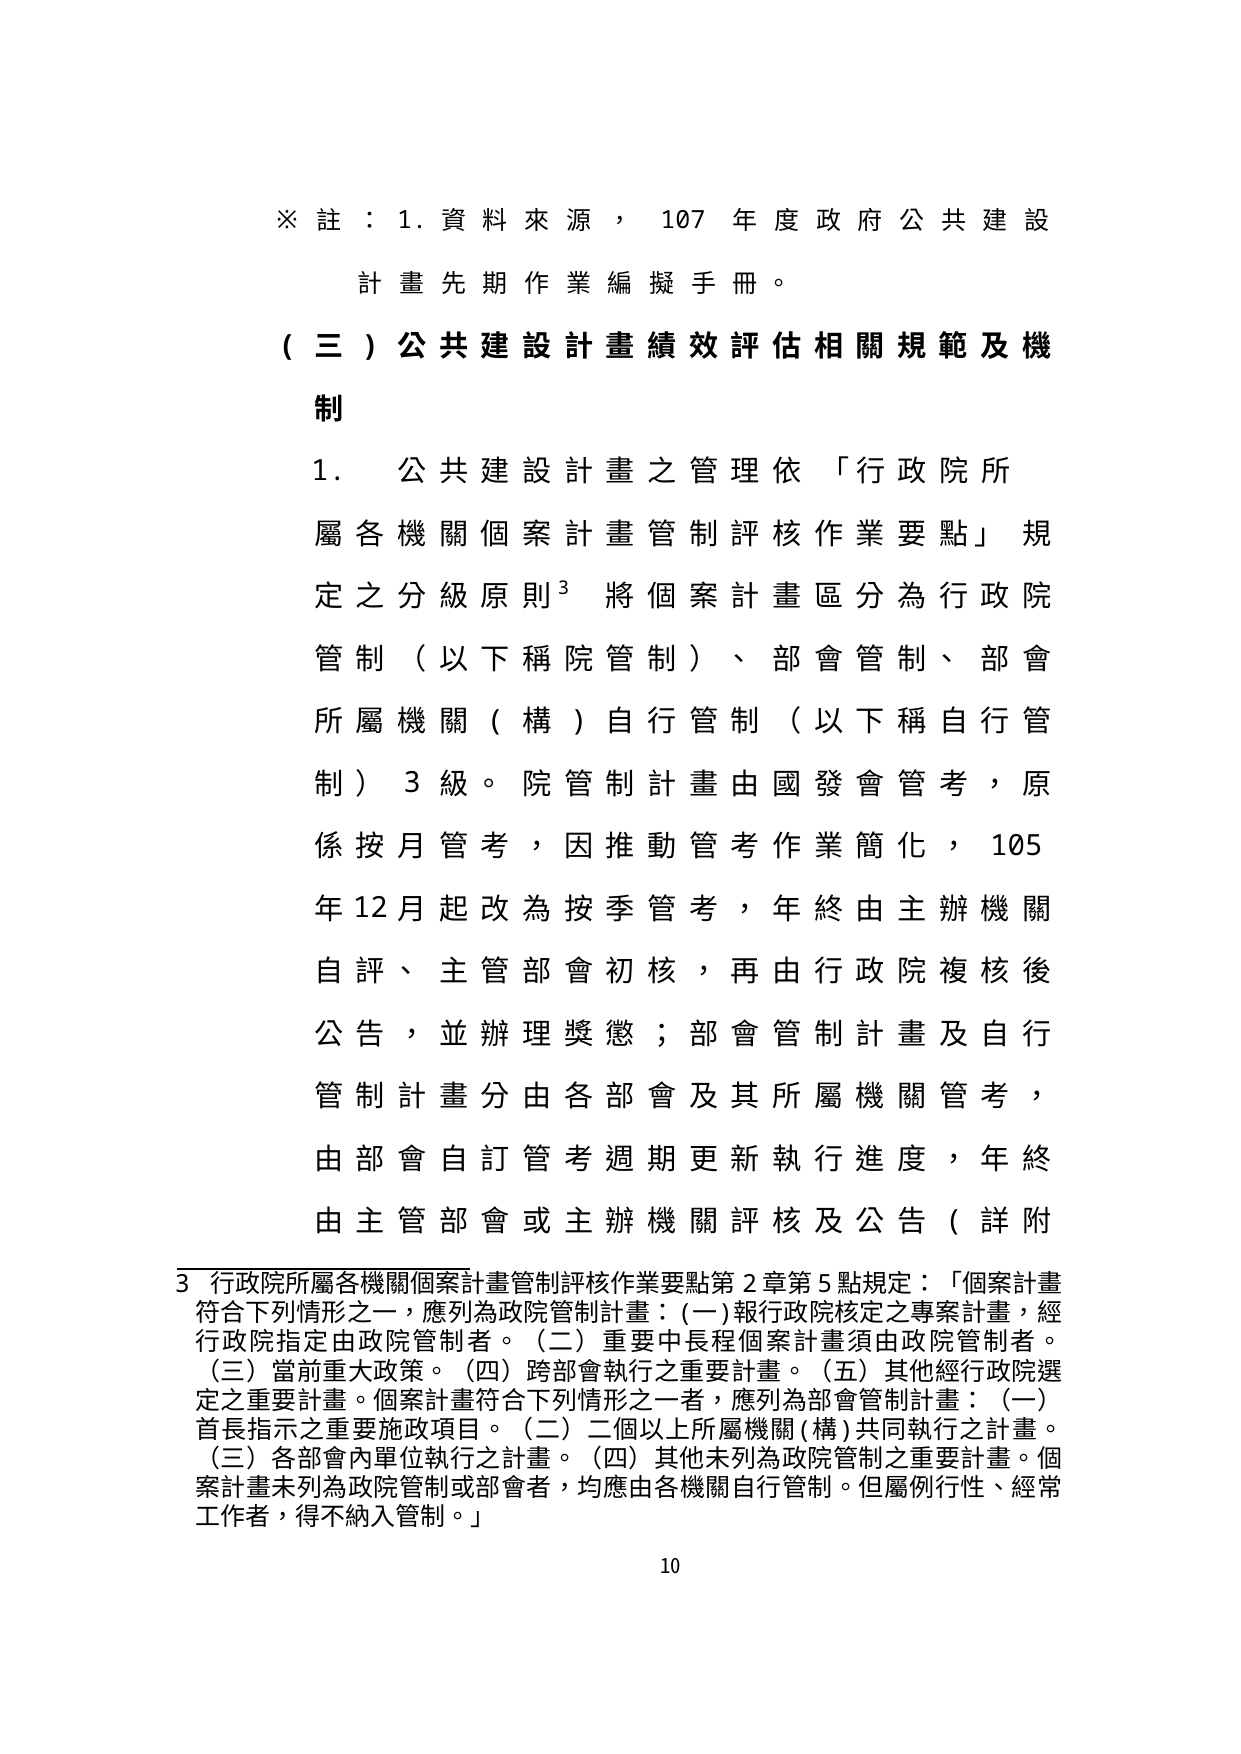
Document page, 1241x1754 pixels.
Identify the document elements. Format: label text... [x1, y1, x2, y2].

text ※註：1.資料來源，107年度政府公共建設計畫先期作業編擬手冊。 [242, 177, 1058, 302]
text 1.公共建設計畫之管理依「行政院所屬各機關個案計畫管制評核作業要點」規定之分級原則將個案計畫區分為行政院管制（以下稱院管制）、部會管制、部會所屬機關(構)自行管制（以下稱自行管制）3級。院管制計畫由國發會管考，原係按月管考，因推動管考作業簡化，105年12月起改為按季管考，年終由主辦機關自評、主管部會初核，再由行政院複核後公告，並辦理獎懲；部會管制計畫及自行管制計畫分由各部會及其所屬機關管考，由部會自訂管考週期更新執行進度，年終由主管部會或主辦機關評核及公告(詳附 [271, 427, 1058, 1240]
text (三)公共建設計畫績效評估相關規範及機制 [242, 302, 1058, 427]
text 行政院所屬各機關個案計畫管制評核作業要點第2章第5點規定：「個案計畫符合下列情形之一，應列為政院管制計畫：(一)報行政院核定之專案計畫，經行政院指定由政院管制者。（二）重要中長程個案計畫須由政院管制者。（三）當前重大政策。（四）跨部會執行之重要計畫。（五）其他經行政院選定之重要計畫。個案計畫符合下列情形之一者，應列為部會管制計畫：（一）首長指示之重要施政項目。（二）二個以上所屬機關(構)共同執行之計畫。（三）各部會內單位執行之計畫。（四）其他未列為政院管制之重要計畫。個案計畫未列為政院管制或部會者，均應由各機關自行管制。但屬例行性、經常工作者，得不納入管制。」 [174, 1269, 1063, 1532]
